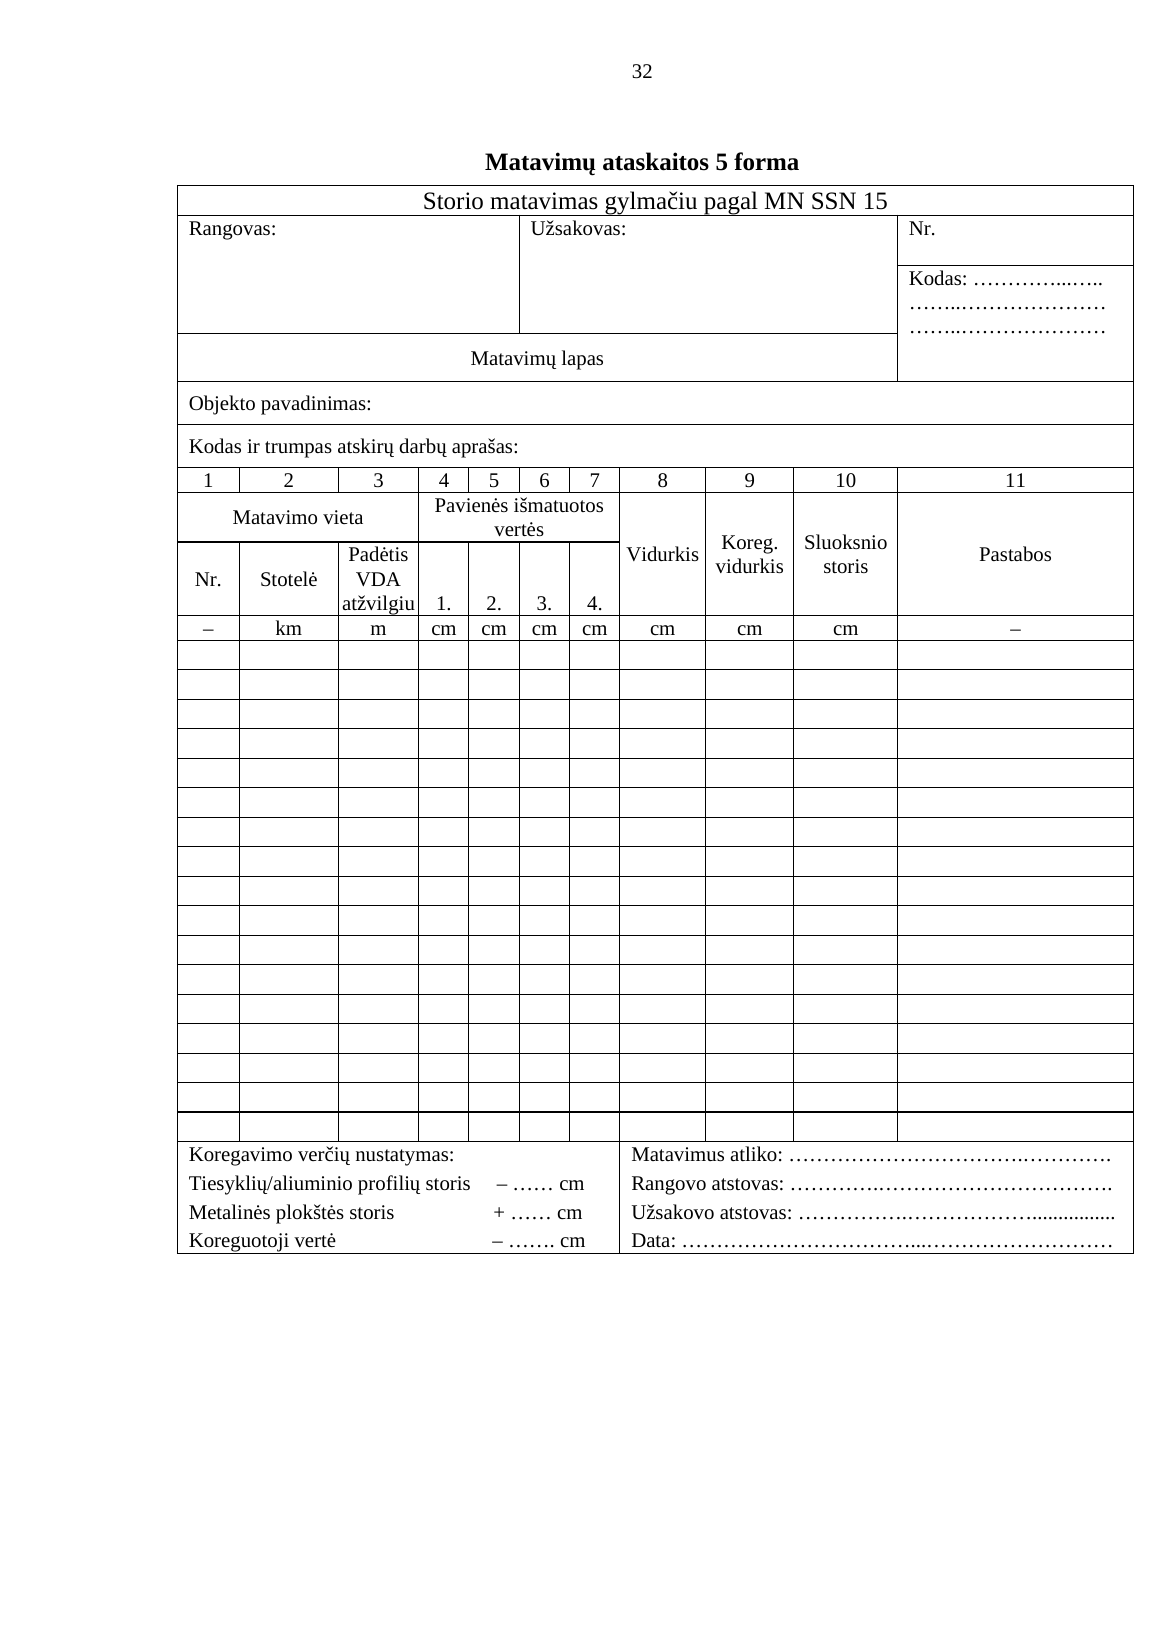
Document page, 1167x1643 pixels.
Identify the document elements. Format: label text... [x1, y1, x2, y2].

table_cell [520, 995, 569, 1023]
table_cell [620, 906, 705, 934]
table_header Storio matavimas gylmačiu pagal MN SSN 15 [178, 186, 1133, 214]
table_cell [570, 906, 619, 934]
table_cell Pastabos [898, 493, 1133, 614]
table_cell [469, 641, 519, 669]
table_cell 2. [469, 543, 519, 614]
table_cell [898, 1024, 1133, 1052]
table_cell 10 [794, 468, 897, 492]
table_cell Pavienės išmatuotos vertės [419, 493, 619, 541]
table_cell cm [794, 616, 897, 640]
table_cell [240, 1113, 338, 1141]
table_cell [898, 670, 1133, 699]
table_cell [570, 700, 619, 728]
table_cell [419, 818, 468, 846]
table_cell [419, 1083, 468, 1111]
table_cell [178, 700, 239, 728]
table_cell [620, 700, 705, 728]
table_cell [898, 965, 1133, 993]
table_cell [620, 818, 705, 846]
table_cell [520, 1054, 569, 1082]
table_cell [419, 700, 468, 728]
table_cell [178, 729, 239, 758]
table_cell [570, 1024, 619, 1052]
table_cell [706, 965, 793, 993]
table_cell km [240, 616, 338, 640]
table_cell [469, 700, 519, 728]
table_cell [178, 788, 239, 817]
table_cell [706, 729, 793, 758]
table_cell cm [570, 616, 619, 640]
table_cell [520, 847, 569, 876]
table_cell [898, 641, 1133, 669]
table_cell [339, 995, 418, 1023]
table_cell – [178, 616, 239, 640]
table_cell Matavimus atliko: …………………………….…………. Rangovo atstovas: ………….……………………………. Užsakovo atstovas: …………….………………................ Data: ……………………………...……………………… [620, 1142, 1133, 1252]
table_cell [794, 641, 897, 669]
table_cell cm [620, 616, 705, 640]
table_cell [898, 906, 1133, 934]
table_cell Matavimo vieta [178, 493, 418, 541]
table_cell [520, 729, 569, 758]
table_cell [570, 1054, 619, 1082]
table_cell Sluoksnio storis [794, 493, 897, 614]
table_cell [178, 1054, 239, 1082]
table_cell [570, 847, 619, 876]
table_cell [898, 847, 1133, 876]
table_cell [794, 847, 897, 876]
table_cell [520, 906, 569, 934]
table_cell [620, 1054, 705, 1082]
table_cell [469, 936, 519, 964]
table_cell Kodas ir trumpas atskirų darbų aprašas: [178, 425, 1133, 467]
table_cell [620, 936, 705, 964]
table_cell [570, 729, 619, 758]
table_cell [706, 670, 793, 699]
table_cell [469, 1024, 519, 1052]
table_cell [178, 847, 239, 876]
table_cell [419, 877, 468, 905]
table_cell [570, 877, 619, 905]
table_cell [520, 877, 569, 905]
table_cell [898, 1054, 1133, 1082]
table_cell [419, 729, 468, 758]
table_cell [620, 995, 705, 1023]
table_cell [240, 759, 338, 787]
table_cell Rangovas: [178, 216, 519, 333]
table_cell cm [419, 616, 468, 640]
table_cell Stotelė [240, 543, 338, 614]
table_cell [706, 847, 793, 876]
table_cell [520, 1113, 569, 1141]
table_cell 1. [419, 543, 468, 614]
table_cell [794, 877, 897, 905]
table_cell cm [469, 616, 519, 640]
table_cell [706, 936, 793, 964]
table_cell [240, 788, 338, 817]
table_cell [898, 936, 1133, 964]
table_cell [240, 1054, 338, 1082]
table_cell [520, 1083, 569, 1111]
table_cell [240, 1083, 338, 1111]
table_cell [898, 877, 1133, 905]
table_cell [419, 788, 468, 817]
table_cell [706, 818, 793, 846]
table_cell [339, 1054, 418, 1082]
table_cell – [898, 616, 1133, 640]
table_cell [178, 670, 239, 699]
table_cell [898, 818, 1133, 846]
table_cell [339, 965, 418, 993]
table_cell [339, 877, 418, 905]
table_cell [898, 700, 1133, 728]
table_cell [520, 818, 569, 846]
table_cell [898, 995, 1133, 1023]
table_cell [520, 965, 569, 993]
table_cell [339, 936, 418, 964]
table_cell [706, 995, 793, 1023]
table_cell [419, 906, 468, 934]
table_cell [794, 1113, 897, 1141]
table_cell [520, 759, 569, 787]
table_cell [706, 759, 793, 787]
table_cell Nr. [178, 543, 239, 614]
table_cell [620, 1113, 705, 1141]
table_cell [240, 995, 338, 1023]
text Matavimų ataskaitos 5 forma [177, 147, 1107, 176]
table_cell [794, 818, 897, 846]
table_cell [620, 847, 705, 876]
table_cell Matavimų lapas [178, 334, 897, 381]
table_cell [706, 1083, 793, 1111]
table_cell [178, 1024, 239, 1052]
table_cell [620, 1083, 705, 1111]
table_cell [339, 1083, 418, 1111]
table_cell [178, 877, 239, 905]
table_cell [520, 700, 569, 728]
table_cell 1 [178, 468, 239, 492]
table_cell [178, 965, 239, 993]
table_cell [469, 877, 519, 905]
table_cell [620, 788, 705, 817]
table_cell [620, 670, 705, 699]
table_cell [898, 729, 1133, 758]
table_cell [240, 729, 338, 758]
table_cell [620, 965, 705, 993]
table_cell [570, 1083, 619, 1111]
table_cell [419, 1024, 468, 1052]
table_cell [240, 670, 338, 699]
table_cell Nr. [898, 216, 1133, 264]
table_cell [339, 1113, 418, 1141]
table_cell [419, 965, 468, 993]
table_cell 6 [520, 468, 569, 492]
table_cell 3 [339, 468, 418, 492]
table_cell [570, 759, 619, 787]
table_cell [178, 906, 239, 934]
table_cell [520, 936, 569, 964]
table_cell [419, 670, 468, 699]
table_cell [620, 641, 705, 669]
table_cell Kodas: …………...….. ……..………………… ……..………………… [898, 266, 1133, 381]
table_cell [469, 1083, 519, 1111]
table_cell [240, 818, 338, 846]
table_cell [794, 788, 897, 817]
table_cell Koregavimo verčių nustatymas: Tiesyklių/aliuminio profilių storis – …… cm Metalinės plokštės storis + …… cm Koreguotoji vertė – ……. cm [178, 1142, 619, 1252]
table_cell [339, 759, 418, 787]
table_cell [339, 700, 418, 728]
table_cell [620, 1024, 705, 1052]
table_cell Koreg. vidurkis [706, 493, 793, 614]
table_cell [520, 670, 569, 699]
table_cell [706, 788, 793, 817]
table_cell [706, 1024, 793, 1052]
table_cell [178, 1113, 239, 1141]
table_cell [570, 965, 619, 993]
table_cell [240, 641, 338, 669]
table_cell [570, 788, 619, 817]
table_cell 3. [520, 543, 569, 614]
table_cell [339, 729, 418, 758]
table_cell [240, 847, 338, 876]
table_cell [339, 641, 418, 669]
table_cell [794, 759, 897, 787]
table_cell [520, 1024, 569, 1052]
table_cell 8 [620, 468, 705, 492]
table_cell [240, 700, 338, 728]
table_cell [794, 700, 897, 728]
table_cell Užsakovas: [520, 216, 897, 333]
table_cell [419, 641, 468, 669]
table_cell [794, 995, 897, 1023]
table_cell [794, 965, 897, 993]
table_cell 11 [898, 468, 1133, 492]
table_cell [240, 877, 338, 905]
table_cell [178, 759, 239, 787]
table_cell [706, 1113, 793, 1141]
table_cell [419, 847, 468, 876]
table_cell [419, 995, 468, 1023]
table_cell cm [706, 616, 793, 640]
table_cell [339, 670, 418, 699]
table_cell [339, 847, 418, 876]
table_cell [178, 641, 239, 669]
table_cell [178, 995, 239, 1023]
table_cell [419, 759, 468, 787]
table_cell Vidurkis [620, 493, 705, 614]
table_cell [469, 729, 519, 758]
table_cell [570, 818, 619, 846]
table_cell [469, 906, 519, 934]
table_cell [706, 641, 793, 669]
table_cell [469, 818, 519, 846]
table_cell [706, 906, 793, 934]
table_cell [240, 906, 338, 934]
table_cell Objekto pavadinimas: [178, 382, 1133, 424]
table_cell [570, 936, 619, 964]
table_cell [240, 936, 338, 964]
table_cell [339, 1024, 418, 1052]
table_cell [520, 788, 569, 817]
table_cell [178, 818, 239, 846]
table_cell [794, 1054, 897, 1082]
table_cell 4. [570, 543, 619, 614]
table_cell [469, 1113, 519, 1141]
table_cell [706, 877, 793, 905]
table_cell [570, 995, 619, 1023]
table_cell [469, 1054, 519, 1082]
table_cell [469, 995, 519, 1023]
table_cell [419, 1113, 468, 1141]
table_cell [706, 700, 793, 728]
table_cell [794, 1024, 897, 1052]
table_cell [898, 788, 1133, 817]
table_cell [469, 847, 519, 876]
table_cell 5 [469, 468, 519, 492]
table_cell [178, 936, 239, 964]
table_cell [419, 936, 468, 964]
table_cell [469, 965, 519, 993]
table_cell [520, 641, 569, 669]
table_cell [898, 1113, 1133, 1141]
table_cell [570, 670, 619, 699]
table_cell [469, 670, 519, 699]
table_cell [419, 1054, 468, 1082]
table_cell [620, 759, 705, 787]
table_cell cm [520, 616, 569, 640]
table_cell [794, 936, 897, 964]
table_cell [469, 759, 519, 787]
table_cell [469, 788, 519, 817]
table_cell [620, 877, 705, 905]
table_cell Padėtis VDA atžvilgiu [339, 543, 418, 614]
table_cell [240, 1024, 338, 1052]
table_cell [794, 906, 897, 934]
table_cell [794, 670, 897, 699]
table_cell [794, 1083, 897, 1111]
table_cell [706, 1054, 793, 1082]
table_cell m [339, 616, 418, 640]
table_cell [898, 759, 1133, 787]
table_cell 2 [240, 468, 338, 492]
table_cell [570, 641, 619, 669]
table_cell 4 [419, 468, 468, 492]
table_cell [339, 788, 418, 817]
table_cell [339, 818, 418, 846]
table_cell 9 [706, 468, 793, 492]
table_cell [240, 965, 338, 993]
table_cell [620, 729, 705, 758]
table_cell [570, 1113, 619, 1141]
table_cell [339, 906, 418, 934]
table_cell 7 [570, 468, 619, 492]
table_cell [898, 1083, 1133, 1111]
table_cell [794, 729, 897, 758]
table_cell [178, 1083, 239, 1111]
